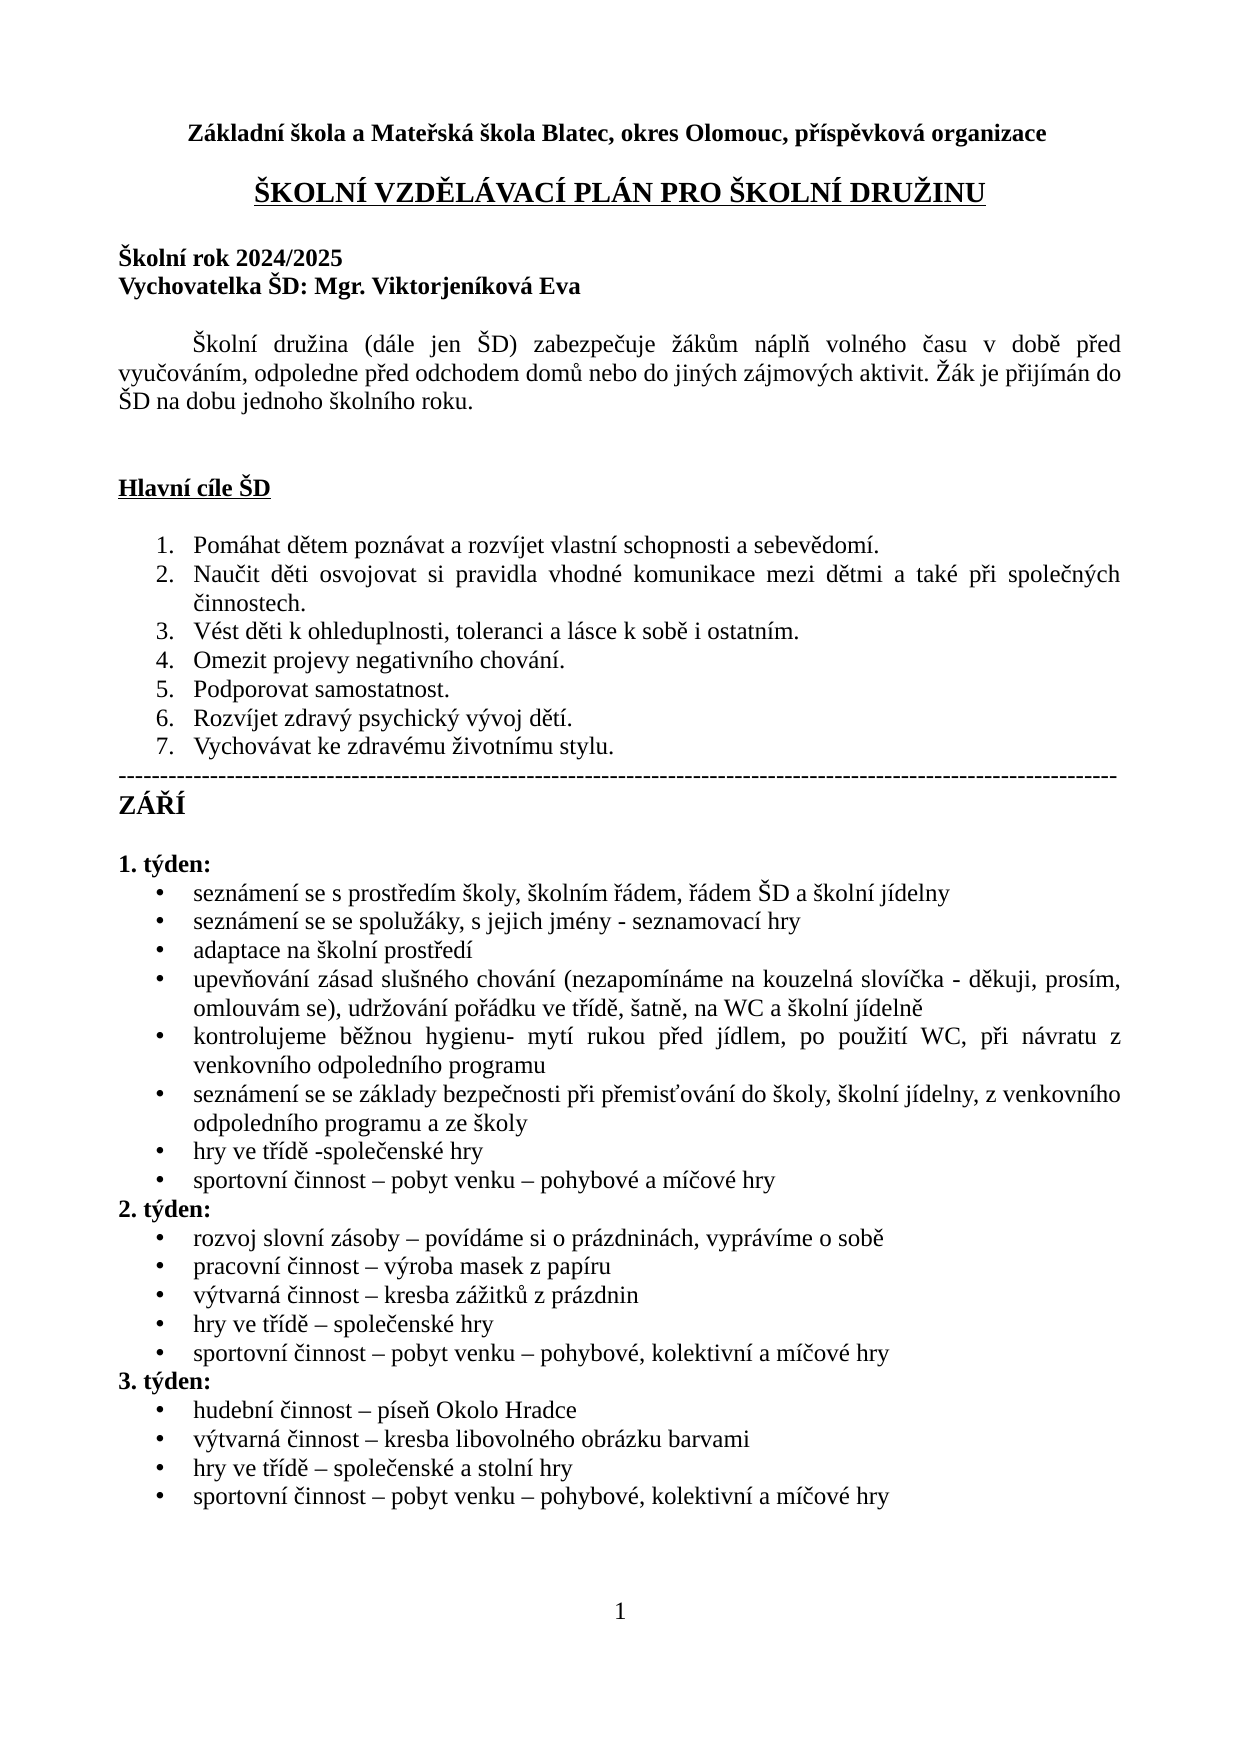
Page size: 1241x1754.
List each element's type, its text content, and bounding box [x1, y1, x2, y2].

text Školní rok 2024/2025 [118, 243, 1122, 271]
list hry ve třídě -společenské hry [156, 1136, 1122, 1165]
text Základní škola a Mateřská škola Blatec, okres Olomouc, příspěvková organizace [118, 118, 1122, 147]
list seznámení se s prostředím školy, školním řádem, řádem ŠD a školní jídelny [156, 878, 1122, 906]
text 1. týden: [118, 849, 1122, 878]
list upevňování zásad slušného chování (nezapomínáme na kouzelná slovíčka - děkuji, prosím, omlouvám se), udržování pořádku ve třídě, šatně, na WC a školní jídelně [156, 964, 1122, 1021]
list Podporovat samostatnost. [156, 674, 1122, 703]
list Pomáhat dětem poznávat a rozvíjet vlastní schopnosti a sebevědomí. [156, 530, 1122, 559]
list sportovní činnost – pobyt venku – pohybové a míčové hry [156, 1165, 1122, 1194]
text ------------------------------------------------------------------------------------------------------------------------ [118, 760, 1122, 789]
list rozvoj slovní zásoby – povídáme si o prázdninách, vyprávíme o sobě [156, 1223, 1122, 1251]
list kontrolujeme běžnou hygienu- mytí rukou před jídlem, po použití WC, při návratu z venkovního odpoledního programu [156, 1021, 1122, 1079]
list adaptace na školní prostředí [156, 935, 1122, 964]
text ZÁŘÍ [118, 789, 1122, 820]
list výtvarná činnost – kresba libovolného obrázku barvami [156, 1424, 1122, 1453]
text 1 [118, 1596, 1122, 1625]
list seznámení se se spolužáky, s jejich jmény - seznamovací hry [156, 906, 1122, 935]
list hry ve třídě – společenské hry [156, 1309, 1122, 1338]
list Vychovávat ke zdravému životnímu stylu. [156, 731, 1122, 760]
text Školní družina (dále jen ŠD) zabezpečuje žákům náplň volného času v době před vyučováním, odpoledne před odchodem domů nebo do jiných zájmových aktivit. Žák je přijímán do ŠD na dobu jednoho školního roku. [118, 329, 1122, 415]
list Vést děti k ohleduplnosti, toleranci a lásce k sobě i ostatním. [156, 616, 1122, 645]
list Omezit projevy negativního chování. [156, 645, 1122, 674]
list hry ve třídě – společenské a stolní hry [156, 1453, 1122, 1481]
list sportovní činnost – pobyt venku – pohybové, kolektivní a míčové hry [156, 1338, 1122, 1366]
text 2. týden: [118, 1194, 1122, 1223]
list Rozvíjet zdravý psychický vývoj dětí. [156, 703, 1122, 731]
text Vychovatelka ŠD: Mgr. Viktorjeníková Eva [118, 271, 1122, 300]
list sportovní činnost – pobyt venku – pohybové, kolektivní a míčové hry [156, 1481, 1122, 1510]
list seznámení se se základy bezpečnosti při přemisťování do školy, školní jídelny, z venkovního odpoledního programu a ze školy [156, 1079, 1122, 1136]
text Hlavní cíle ŠD [118, 473, 1122, 501]
text ŠKOLNÍ VZDĚLÁVACÍ PLÁN PRO ŠKOLNÍ DRUŽINU [118, 176, 1122, 209]
list výtvarná činnost – kresba zážitků z prázdnin [156, 1280, 1122, 1309]
list Naučit děti osvojovat si pravidla vhodné komunikace mezi dětmi a také při společných činnostech. [156, 559, 1122, 616]
list pracovní činnost – výroba masek z papíru [156, 1251, 1122, 1280]
list hudební činnost – píseň Okolo Hradce [156, 1395, 1122, 1424]
text 3. týden: [118, 1366, 1122, 1395]
